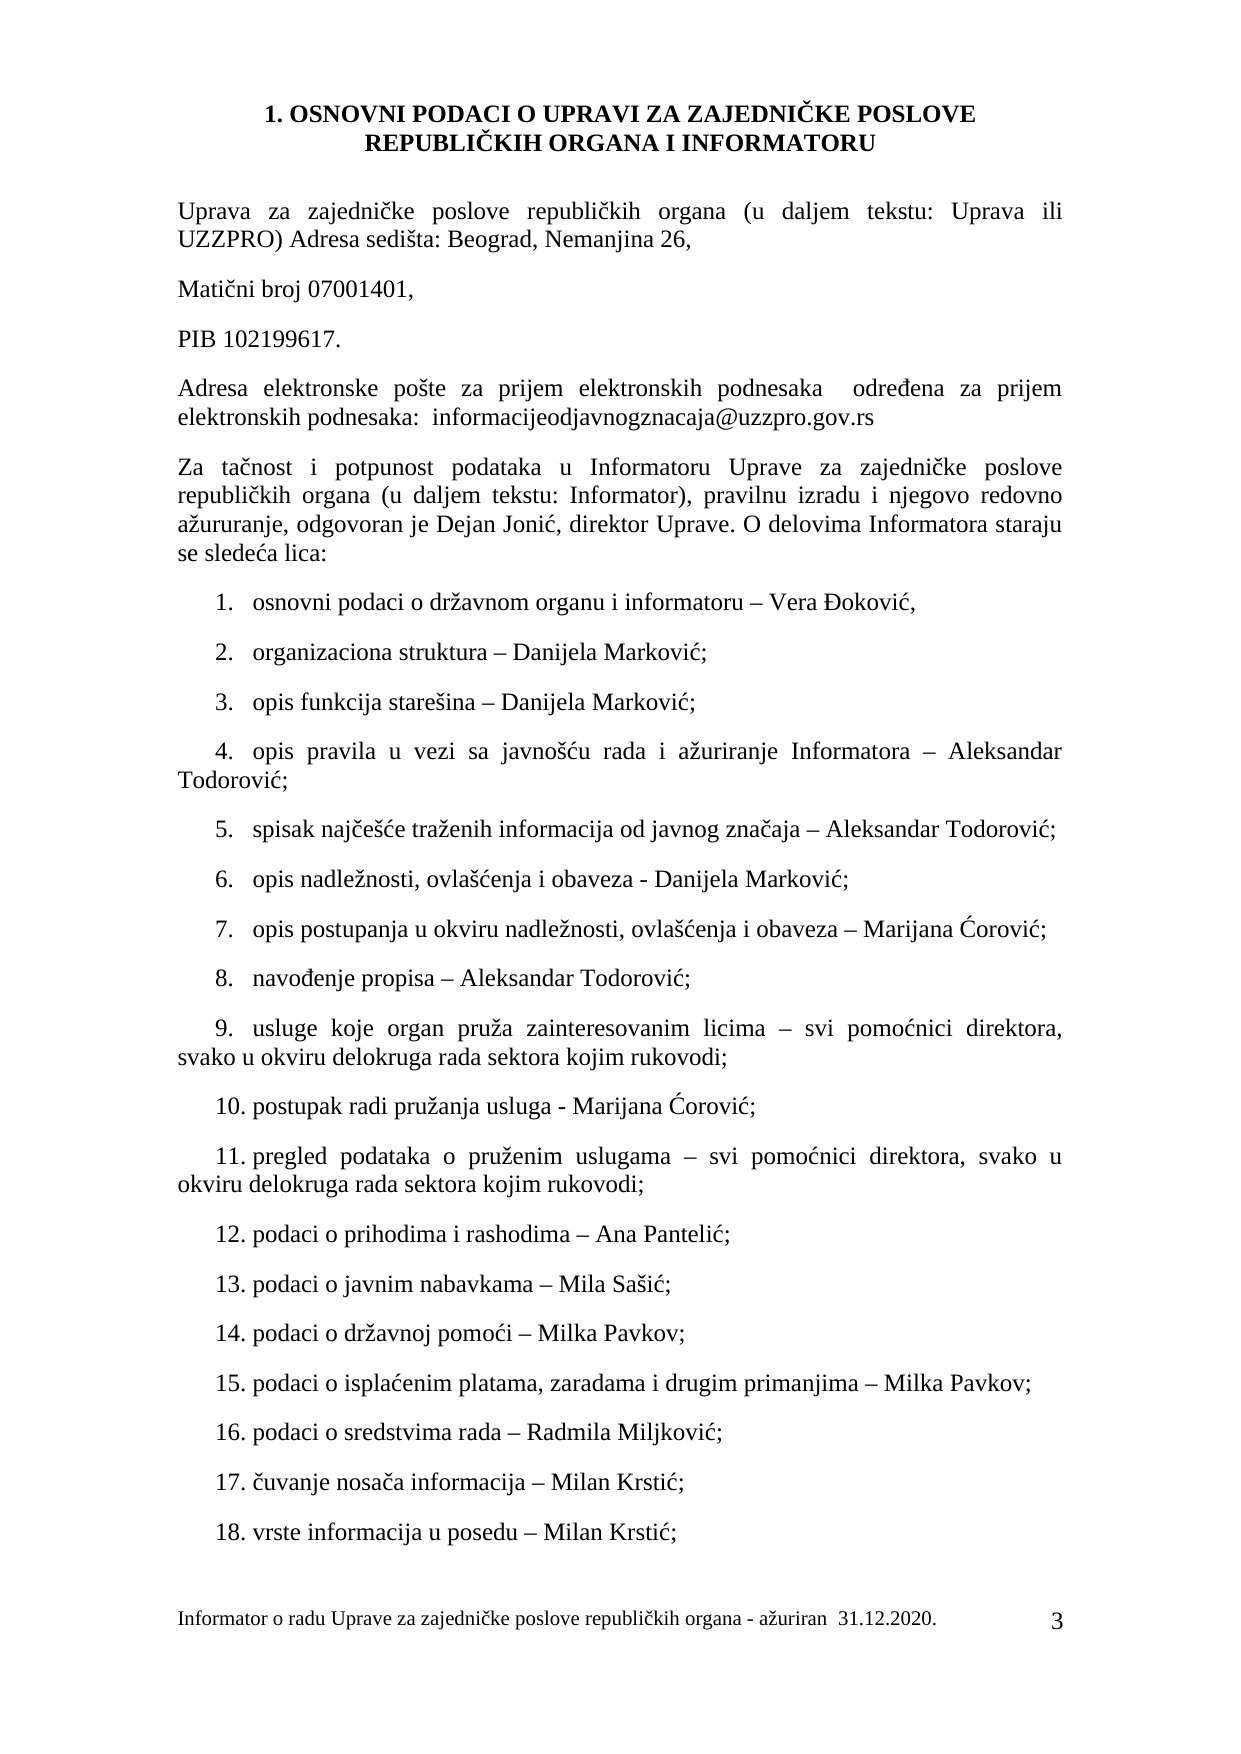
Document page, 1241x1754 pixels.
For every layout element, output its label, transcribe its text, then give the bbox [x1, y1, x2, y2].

text 5. spisak najčešće traženih informacija od javnog značaja – Aleksandar Todorović; [177, 814, 1063, 843]
text 9. usluge koje organ pruža zainteresovanim licima – svi pomoćnici direktora, svako u okviru delokruga rada sektora kojim rukovodi; [177, 1013, 1063, 1070]
text 2. organizaciona struktura – Danijela Marković; [177, 637, 1063, 666]
text 13. podaci o javnim nabavkama – Mila Sašić; [177, 1269, 1063, 1297]
text 11. pregled podataka o pruženim uslugama – svi pomoćnici direktora, svako u okviru delokruga rada sektora kojim rukovodi; [177, 1141, 1063, 1198]
text PIB 102199617. [177, 324, 1063, 352]
text 4. opis pravila u vezi sa javnošću rada i ažuriranje Informatora – Aleksandar Todorović; [177, 736, 1063, 794]
text Uprava za zajedničke poslove republičkih organa (u daljem tekstu: Uprava ili UZZPRO) Adresa sedišta: Beograd, Nemanjina 26, [177, 196, 1063, 253]
text 8. navođenje propisa – Aleksandar Todorović; [177, 963, 1063, 992]
text 7. opis postupanja u okviru nadležnosti, ovlašćenja i obaveza – Marijana Ćorović; [177, 914, 1063, 942]
text 3. opis funkcija starešina – Danijela Marković; [177, 687, 1063, 715]
text 18. vrste informacija u posedu – Milan Krstić; [177, 1517, 1063, 1545]
text 1. osnovni podaci o državnom organu i informatoru – Vera Đoković, [177, 587, 1063, 616]
text 16. podaci o sredstvima rada – Radmila Miljković; [177, 1417, 1063, 1446]
text 17. čuvanje nosača informacija – Milan Krstić; [177, 1467, 1063, 1496]
text 14. podaci o državnoj pomoći – Milka Pavkov; [177, 1318, 1063, 1347]
text 6. opis nadležnosti, ovlašćenja i obaveza - Danijela Marković; [177, 864, 1063, 893]
text 1. OSNOVNI PODACI O UPRAVI ZA ZAJEDNIČKE POSLOVE REPUBLIČKIH ORGANA I INFORMATORU [177, 99, 1063, 157]
text 12. podaci o prihodima i rashodima – Ana Pantelić; [177, 1219, 1063, 1248]
text Adresa elektronske pošte za prijem elektronskih podnesaka određena za prijem elektronskih podnesaka: informacijeodjavnogznacaja@uzzpro.gov.rs [177, 373, 1063, 431]
text 15. podaci o isplaćenim platama, zaradama i drugim primanjima – Milka Pavkov; [177, 1368, 1063, 1397]
text 10. postupak radi pružanja usluga - Marijana Ćorović; [177, 1091, 1063, 1120]
text Matični broj 07001401, [177, 274, 1063, 303]
text Za tačnost i potpunost podataka u Informatoru Uprave za zajedničke poslove republičkih organa (u daljem tekstu: Informator), pravilnu izradu i njegovo redovno ažururanje, odgovoran je Dejan Jonić, direktor Uprave. O delovima Informatora staraju se sledeća lica: [177, 452, 1063, 567]
